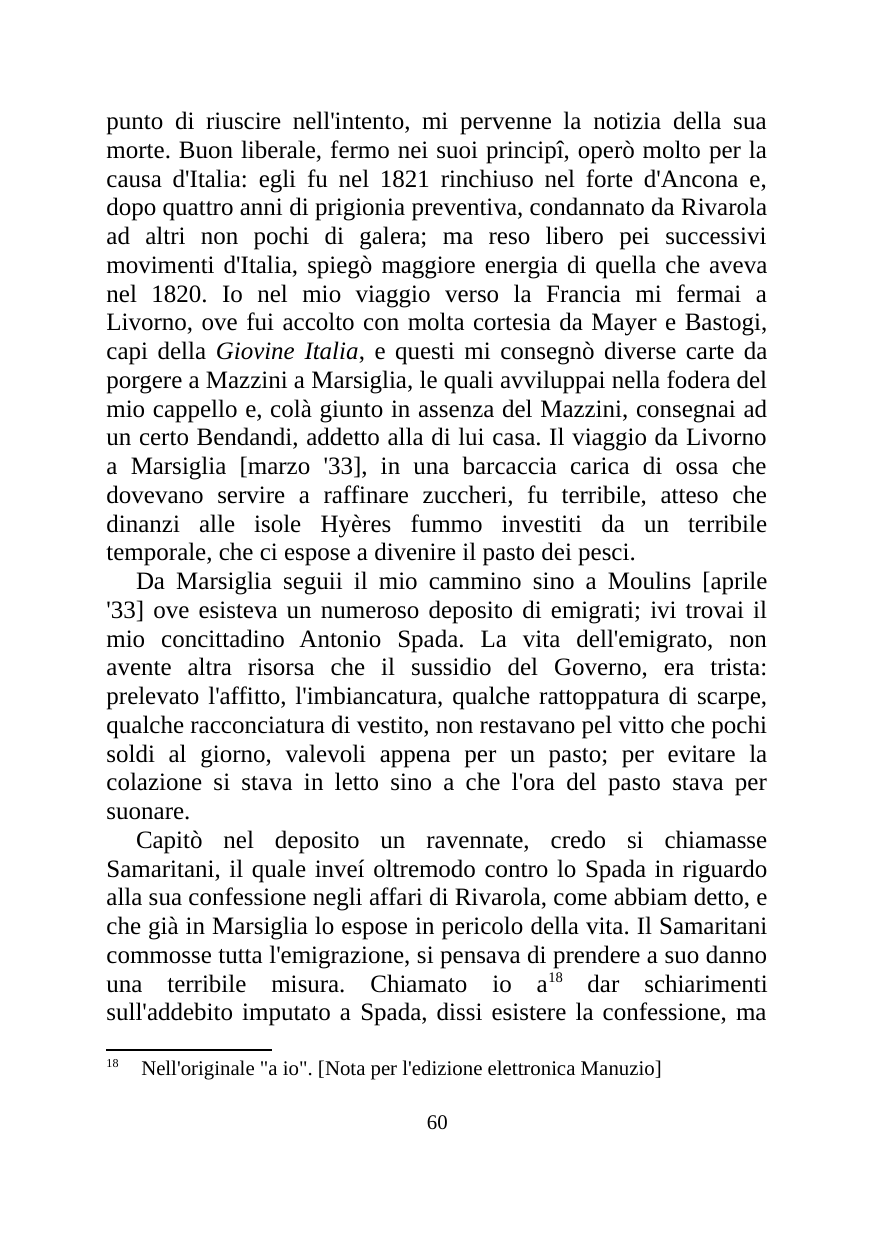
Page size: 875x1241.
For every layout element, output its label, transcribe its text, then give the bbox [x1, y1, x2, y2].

text Nell'originale "a io". [Nota per l'edizione elettronica Manuzio] [106, 1056, 768, 1080]
text punto di riuscire nell'intento, mi pervenne la notizia della sua morte. Buon liberale, fermo nei suoi principî, operò molto per la causa d'Italia: egli fu nel 1821 rinchiuso nel forte d'Ancona e, dopo quattro anni di prigionia preventiva, condannato da Rivarola ad altri non pochi di galera; ma reso libero pei successivi movimenti d'Italia, spiegò maggiore energia di quella che aveva nel 1820. Io nel mio viaggio verso la Francia mi fermai a Livorno, ove fui accolto con molta cortesia da Mayer e Bastogi, capi della Giovine Italia, e questi mi consegnò diverse carte da porgere a Mazzini a Marsiglia, le quali avviluppai nella fodera del mio cappello e, colà giunto in assenza del Mazzini, consegnai ad un certo Bendandi, addetto alla di lui casa. Il viaggio da Livorno a Marsiglia [marzo '33], in una barcaccia carica di ossa che dovevano servire a raffinare zuccheri, fu terribile, atteso che dinanzi alle isole Hyères fummo investiti da un terribile temporale, che ci espose a divenire il pasto dei pesci. [106, 106, 768, 566]
text Capitò nel deposito un ravennate, credo si chiamasse Samaritani, il quale inveí oltremodo contro lo Spada in riguardo alla sua confessione negli affari di Rivarola, come abbiam detto, e che già in Marsiglia lo espose in pericolo della vita. Il Samaritani commosse tutta l'emigrazione, si pensava di prendere a suo danno una terribile misura. Chiamato io a dar schiarimenti sull'addebito imputato a Spada, dissi esistere la confessione, ma [106, 825, 768, 1026]
text Da Marsiglia seguii il mio cammino sino a Moulins [aprile '33] ove esisteva un numeroso deposito di emigrati; ivi trovai il mio concittadino Antonio Spada. La vita dell'emigrato, non avente altra risorsa che il sussidio del Governo, era trista: prelevato l'affitto, l'imbiancatura, qualche rattoppatura di scarpe, qualche racconciatura di vestito, non restavano pel vitto che pochi soldi al giorno, valevoli appena per un pasto; per evitare la colazione si stava in letto sino a che l'ora del pasto stava per suonare. [106, 566, 768, 825]
